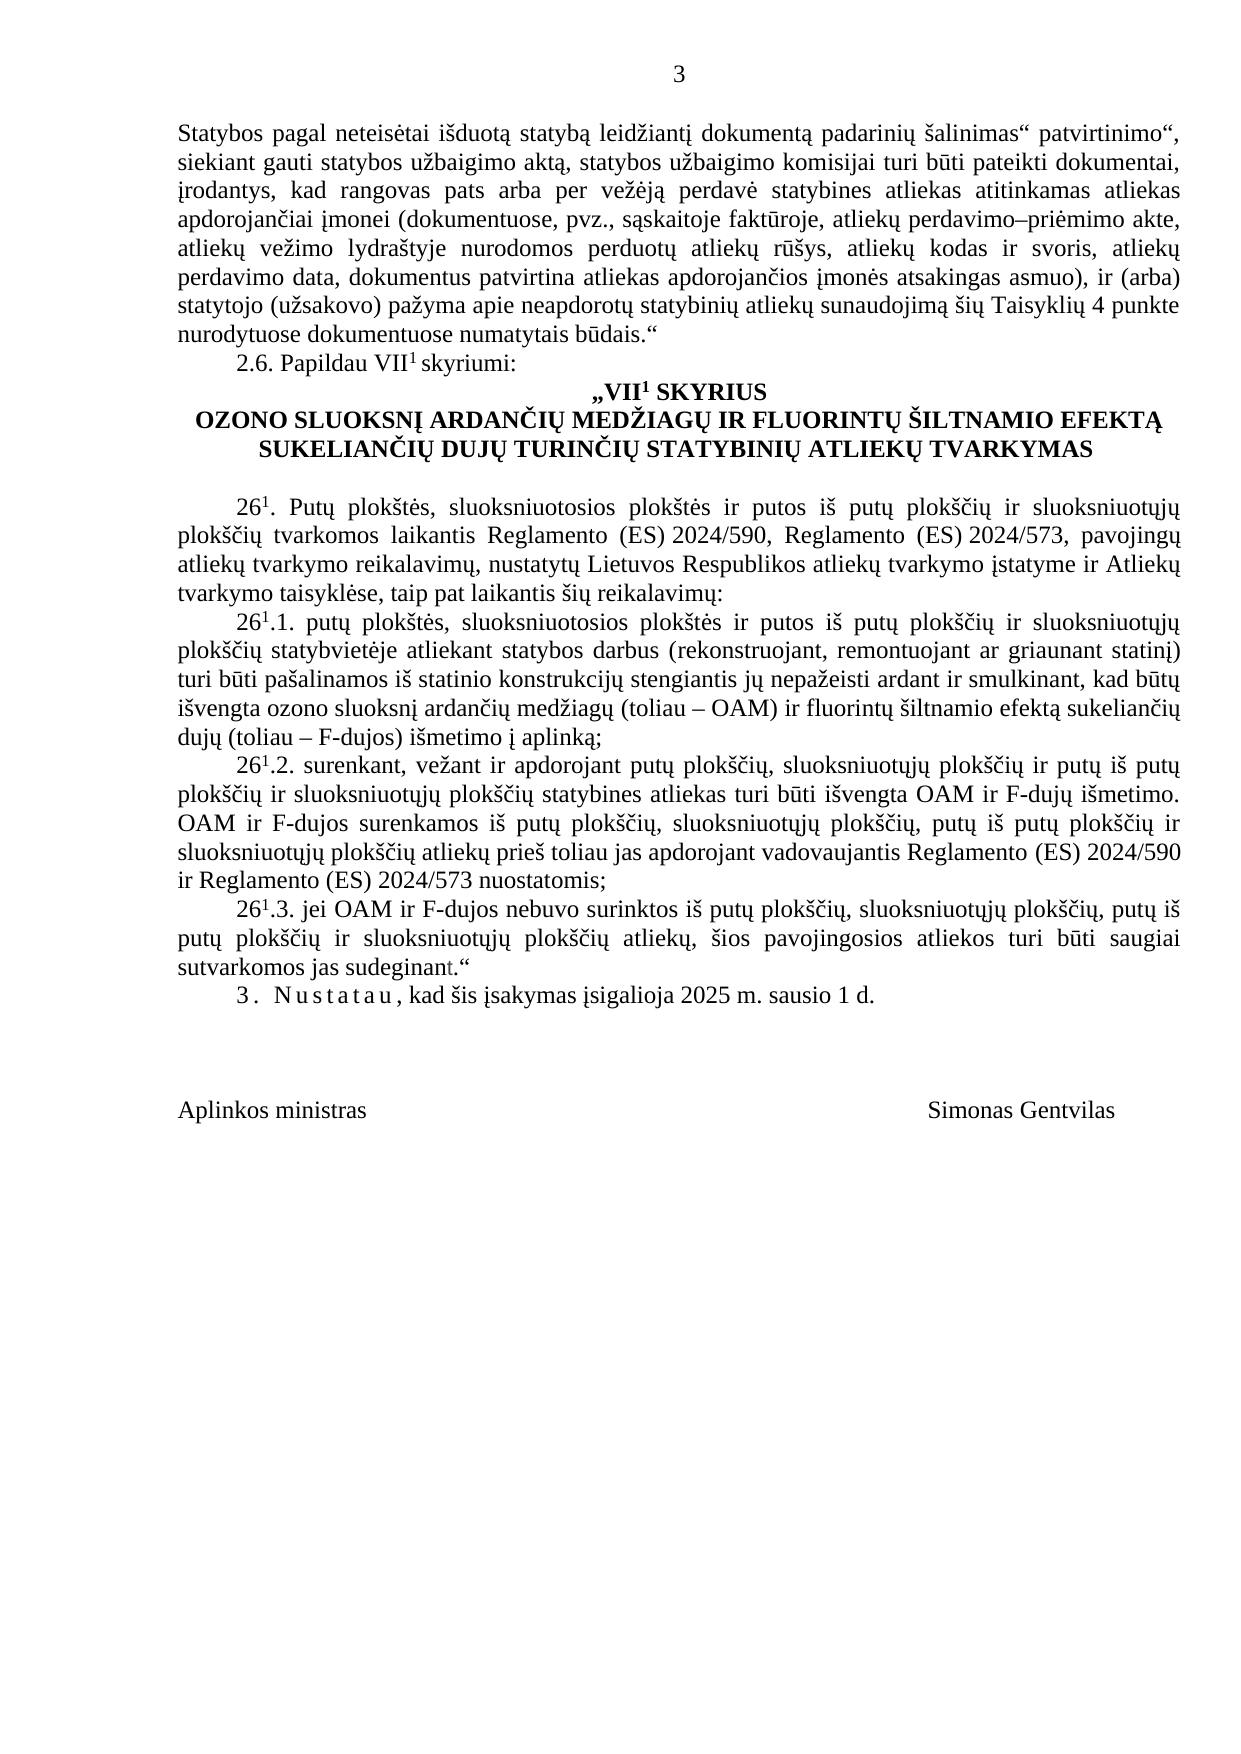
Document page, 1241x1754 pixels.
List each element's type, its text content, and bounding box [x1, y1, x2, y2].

text 2.6. Papildau VII1 skyriumi: [177, 348, 1181, 377]
text 261.1. putų plokštės, sluoksniuotosios plokštės ir putos iš putų plokščių ir sluoksniuotųjų plokščių statybvietėje atliekant statybos darbus (rekonstruojant, remontuojant ar griaunant statinį) turi būti pašalinamos iš statinio konstrukcijų stengiantis jų nepažeisti ardant ir smulkinant, kad būtų išvengta ozono sluoksnį ardančių medžiagų (toliau – OAM) ir fluorintų šiltnamio efektą sukeliančių dujų (toliau – F-dujos) išmetimo į aplinką; [177, 607, 1181, 751]
text 3. Nustatau, kad šis įsakymas įsigalioja 2025 m. sausio 1 d. [177, 981, 1181, 1009]
text 261. Putų plokštės, sluoksniuotosios plokštės ir putos iš putų plokščių ir sluoksniuotųjų plokščių tvarkomos laikantis Reglamento (ES) 2024/590, Reglamento (ES) 2024/573, pavojingų atliekų tvarkymo reikalavimų, nustatytų Lietuvos Respublikos atliekų tvarkymo įstatyme ir Atliekų tvarkymo taisyklėse, taip pat laikantis šių reikalavimų: [177, 492, 1181, 607]
text Statybos pagal neteisėtai išduotą statybą leidžiantį dokumentą padarinių šalinimas“ patvirtinimo“, siekiant gauti statybos užbaigimo aktą, statybos užbaigimo komisijai turi būti pateikti dokumentai, įrodantys, kad rangovas pats arba per vežėją perdavė statybines atliekas atitinkamas atliekas apdorojančiai įmonei (dokumentuose, pvz., sąskaitoje faktūroje, atliekų perdavimo–priėmimo akte, atliekų vežimo lydraštyje nurodomos perduotų atliekų rūšys, atliekų kodas ir svoris, atliekų perdavimo data, dokumentus patvirtina atliekas apdorojančios įmonės atsakingas asmuo), ir (arba) statytojo (užsakovo) pažyma apie neapdorotų statybinių atliekų sunaudojimą šių Taisyklių 4 punkte nurodytuose dokumentuose numatytais būdais.“ [177, 118, 1181, 348]
text 261.2. surenkant, vežant ir apdorojant putų plokščių, sluoksniuotųjų plokščių ir putų iš putų plokščių ir sluoksniuotųjų plokščių statybines atliekas turi būti išvengta OAM ir F-dujų išmetimo. OAM ir F-dujos surenkamos iš putų plokščių, sluoksniuotųjų plokščių, putų iš putų plokščių ir sluoksniuotųjų plokščių atliekų prieš toliau jas apdorojant vadovaujantis Reglamento (ES) 2024/590 ir Reglamento (ES) 2024/573 nuostatomis; [177, 751, 1181, 894]
text „VII1 SKYRIUS [177, 377, 1181, 406]
text 261.3. jei OAM ir F-dujos nebuvo surinktos iš putų plokščių, sluoksniuotųjų plokščių, putų iš putų plokščių ir sluoksniuotųjų plokščių atliekų, šios pavojingosios atliekos turi būti saugiai sutvarkomos jas sudeginant.“ [177, 894, 1181, 981]
text OZONO SLUOKSNĮ ARDANČIŲ MEDŽIAGŲ IR FLUORINTŲ ŠILTNAMIO EFEKTĄ SUKELIANČIŲ DUJŲ TURINČIŲ STATYBINIŲ ATLIEKŲ TVARKYMAS [177, 406, 1181, 463]
text Aplinkos ministras Simonas Gentvilas [177, 1096, 1181, 1124]
